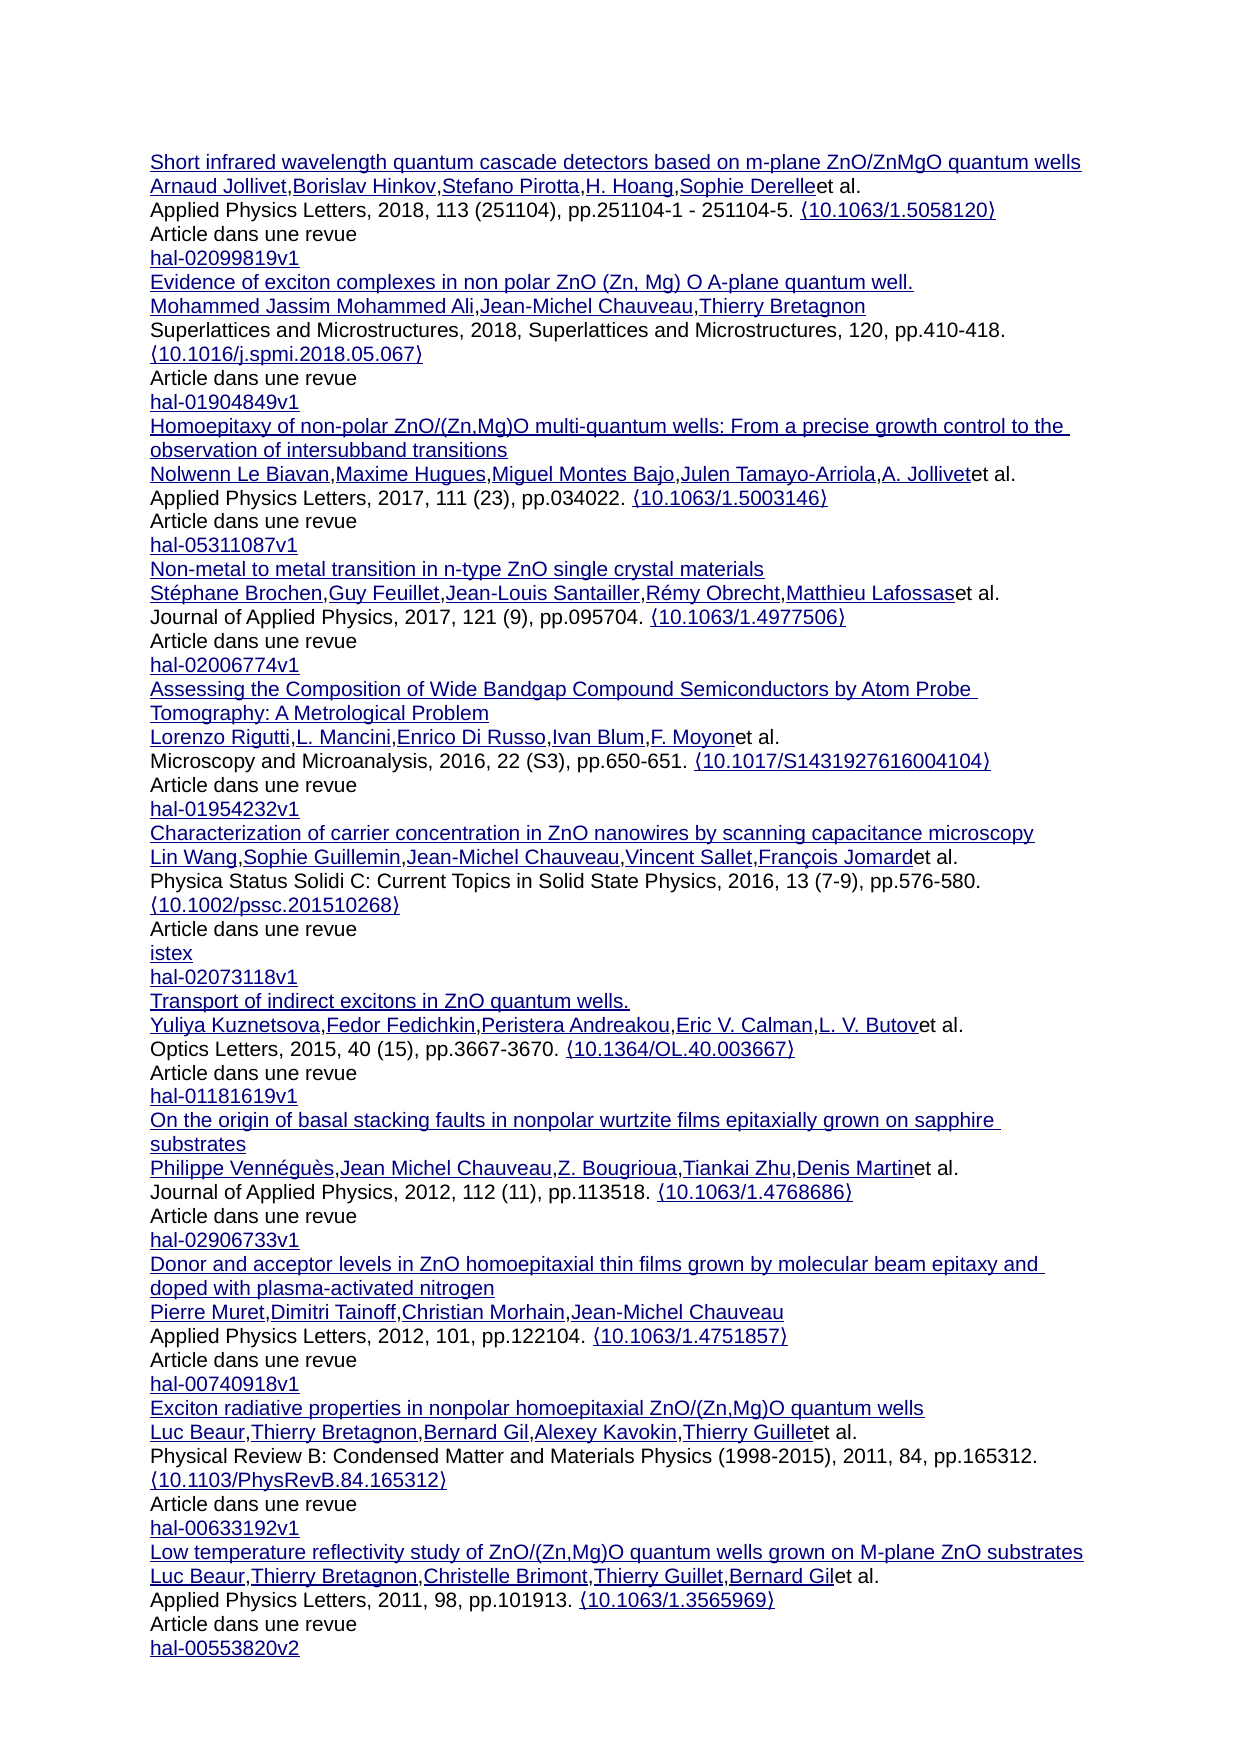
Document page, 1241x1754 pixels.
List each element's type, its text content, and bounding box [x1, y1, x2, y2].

table_cell Assessing the Composition of Wide Bandgap Compound Semiconductors by Atom Probe Tomography: A Metrological Problem Lorenzo Rigutti,L. Mancini,Enrico Di Russo,Ivan Blum,F. Moyonet al. Microscopy and Microanalysis, 2016, 22 (S3), pp.650-651. ⟨10.1017/S1431927616004104⟩ Article dans une revue hal-01954232v1 [150, 677, 1090, 821]
table_cell Evidence of exciton complexes in non polar ZnO (Zn, Mg) O A-plane quantum well. Mohammed Jassim Mohammed Ali,Jean-Michel Chauveau,Thierry Bretagnon Superlattices and Microstructures, 2018, Superlattices and Microstructures, 120, pp.410-418. ⟨10.1016/j.spmi.2018.05.067⟩ Article dans une revue hal-01904849v1 [150, 270, 1090, 413]
table_cell Transport of indirect excitons in ZnO quantum wells. Yuliya Kuznetsova,Fedor Fedichkin,Peristera Andreakou,Eric V. Calman,L. V. Butovet al. Optics Letters, 2015, 40 (15), pp.3667-3670. ⟨10.1364/OL.40.003667⟩ Article dans une revue hal-01181619v1 [150, 989, 1090, 1108]
table_cell Low temperature reflectivity study of ZnO/(Zn,Mg)O quantum wells grown on M-plane ZnO substrates Luc Beaur,Thierry Bretagnon,Christelle Brimont,Thierry Guillet,Bernard Gilet al. Applied Physics Letters, 2011, 98, pp.101913. ⟨10.1063/1.3565969⟩ Article dans une revue hal-00553820v2 [150, 1540, 1090, 1659]
table_cell Short infrared wavelength quantum cascade detectors based on m-plane ZnO/ZnMgO quantum wells Arnaud Jollivet,Borislav Hinkov,Stefano Pirotta,H. Hoang,Sophie Derelleet al. Applied Physics Letters, 2018, 113 (251104), pp.251104-1 - 251104-5. ⟨10.1063/1.5058120⟩ Article dans une revue hal-02099819v1 [150, 150, 1090, 270]
table_cell On the origin of basal stacking faults in nonpolar wurtzite films epitaxially grown on sapphire substrates Philippe Vennéguès,Jean Michel Chauveau,Z. Bougrioua,Tiankai Zhu,Denis Martinet al. Journal of Applied Physics, 2012, 112 (11), pp.113518. ⟨10.1063/1.4768686⟩ Article dans une revue hal-02906733v1 [150, 1108, 1090, 1252]
table_cell Exciton radiative properties in nonpolar homoepitaxial ZnO/(Zn,Mg)O quantum wells Luc Beaur,Thierry Bretagnon,Bernard Gil,Alexey Kavokin,Thierry Guilletet al. Physical Review B: Condensed Matter and Materials Physics (1998-2015), 2011, 84, pp.165312. ⟨10.1103/PhysRevB.84.165312⟩ Article dans une revue hal-00633192v1 [150, 1396, 1090, 1539]
table_cell Characterization of carrier concentration in ZnO nanowires by scanning capacitance microscopy Lin Wang,Sophie Guillemin,Jean-Michel Chauveau,Vincent Sallet,François Jomardet al. Physica Status Solidi C: Current Topics in Solid State Physics, 2016, 13 (7-9), pp.576-580. ⟨10.1002/pssc.201510268⟩ Article dans une revue istex hal-02073118v1 [150, 821, 1090, 988]
table_cell Donor and acceptor levels in ZnO homoepitaxial thin films grown by molecular beam epitaxy and doped with plasma-activated nitrogen Pierre Muret,Dimitri Tainoff,Christian Morhain,Jean-Michel Chauveau Applied Physics Letters, 2012, 101, pp.122104. ⟨10.1063/1.4751857⟩ Article dans une revue hal-00740918v1 [150, 1252, 1090, 1396]
table_cell Non-metal to metal transition in n-type ZnO single crystal materials Stéphane Brochen,Guy Feuillet,Jean-Louis Santailler,Rémy Obrecht,Matthieu Lafossaset al. Journal of Applied Physics, 2017, 121 (9), pp.095704. ⟨10.1063/1.4977506⟩ Article dans une revue hal-02006774v1 [150, 557, 1090, 677]
table_cell Homoepitaxy of non-polar ZnO/(Zn,Mg)O multi-quantum wells: From a precise growth control to the observation of intersubband transitions Nolwenn Le Biavan,Maxime Hugues,Miguel Montes Bajo,Julen Tamayo-Arriola,A. Jollivetet al. Applied Physics Letters, 2017, 111 (23), pp.034022. ⟨10.1063/1.5003146⟩ Article dans une revue hal-05311087v1 [150, 414, 1090, 557]
